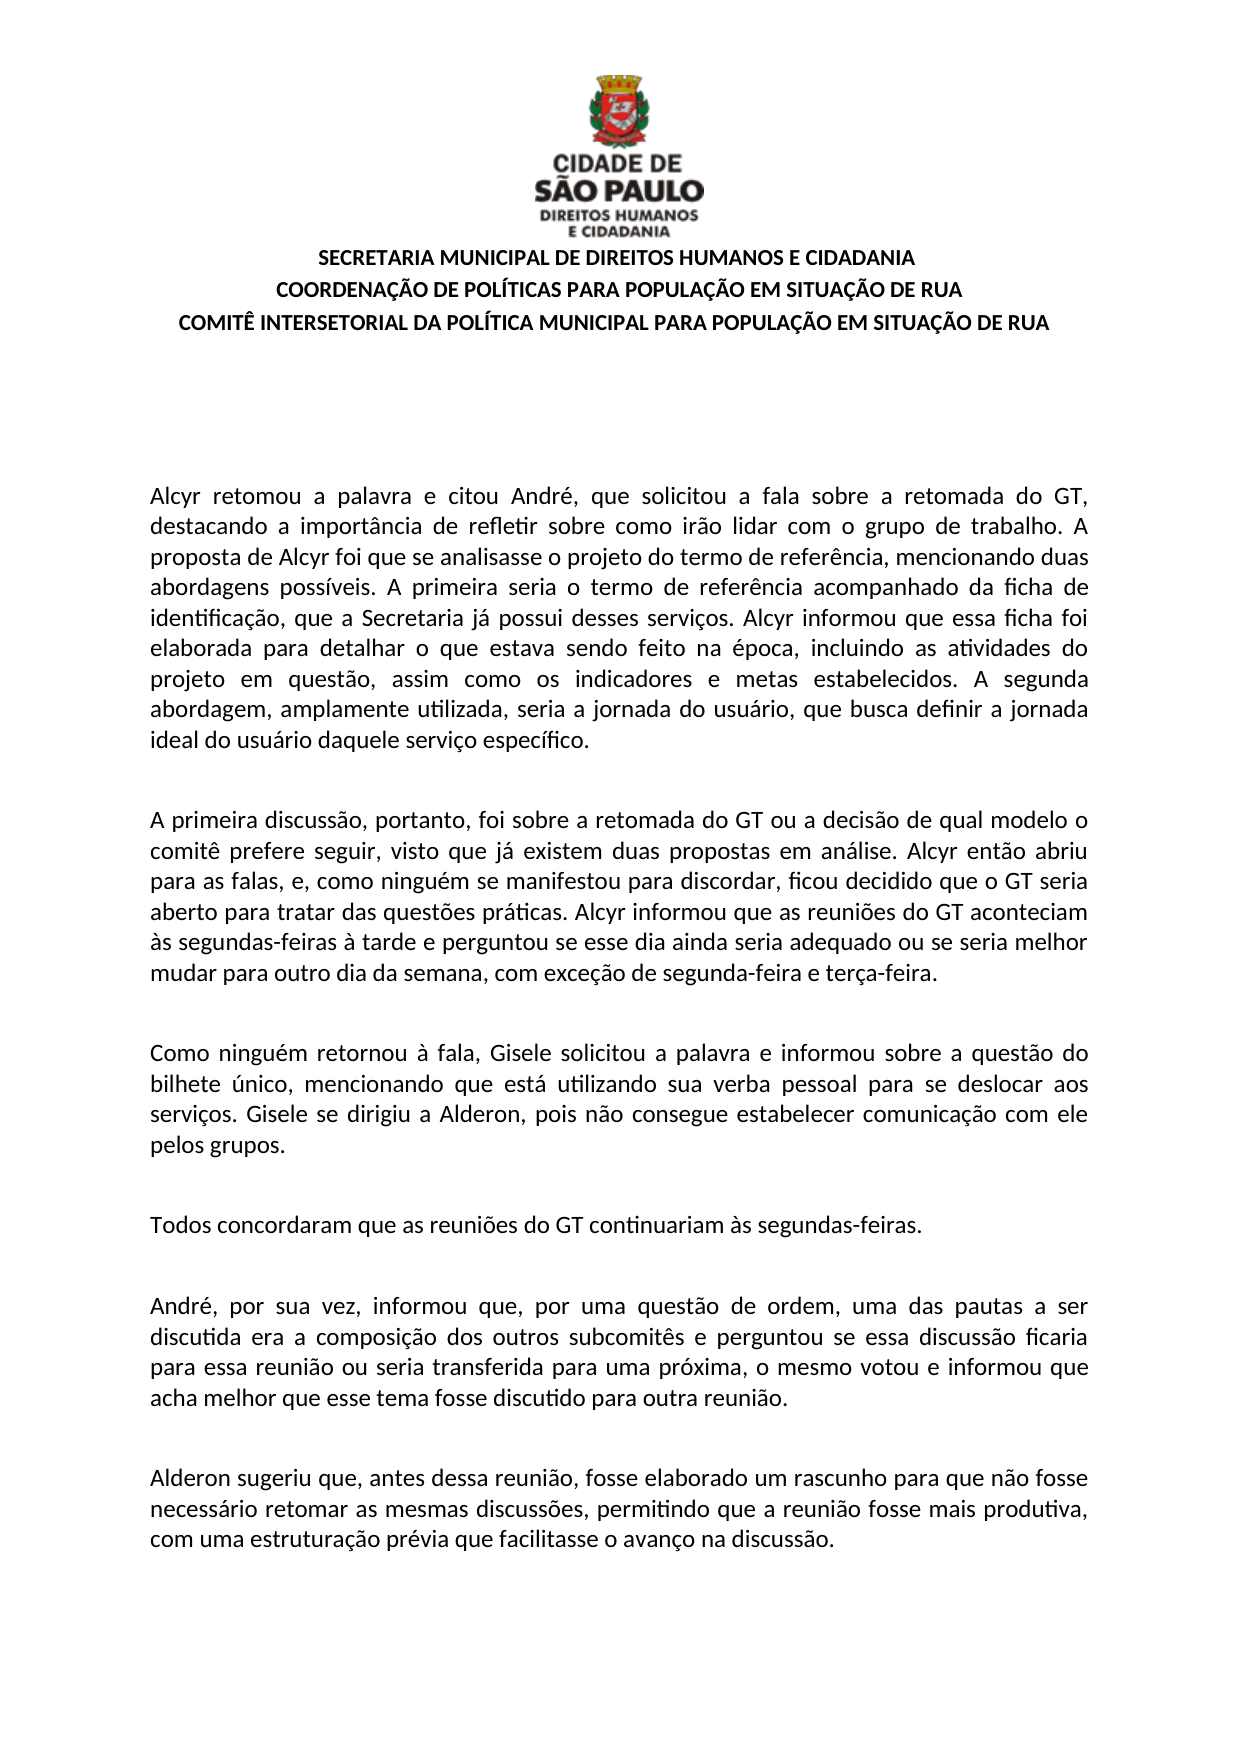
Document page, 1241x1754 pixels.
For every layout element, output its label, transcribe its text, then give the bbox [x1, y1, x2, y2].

text Alcyr retomou a palavra e citou André, que solicitou a fala sobre a retomada do GT, destacando a importância de refletir sobre como irão lidar com o grupo de trabalho. A proposta de Alcyr foi que se analisasse o projeto do termo de referência, mencionando duas abordagens possíveis. A primeira seria o termo de referência acompanhado da ficha de identificação, que a Secretaria já possui desses serviços. Alcyr informou que essa ficha foi elaborada para detalhar o que estava sendo feito na época, incluindo as atividades do projeto em questão, assim como os indicadores e metas estabelecidos. A segunda abordagem, amplamente utilizada, seria a jornada do usuário, que busca definir a jornada ideal do usuário daquele serviço específico. [150, 480, 1090, 754]
text Todos concordaram que as reuniões do GT continuariam às segundas-feiras. [150, 1210, 1090, 1240]
text Como ninguém retornou à fala, Gisele solicitou a palavra e informou sobre a questão do bilhete único, mencionando que está utilizando sua verba pessoal para se deslocar aos serviços. Gisele se dirigiu a Alderon, pois não consegue estabelecer comunicação com ele pelos grupos. [150, 1038, 1090, 1160]
text Alderon sugeriu que, antes dessa reunião, fosse elaborado um rascunho para que não fosse necessário retomar as mesmas discussões, permitindo que a reunião fosse mais produtiva, com uma estruturação prévia que facilitasse o avanço na discussão. [150, 1462, 1090, 1554]
text André, por sua vez, informou que, por uma questão de ordem, uma das pautas a ser discutida era a composição dos outros subcomitês e perguntou se essa discussão ficaria para essa reunião ou seria transferida para uma próxima, o mesmo votou e informou que acha melhor que esse tema fosse discutido para outra reunião. [150, 1290, 1090, 1412]
text A primeira discussão, portanto, foi sobre a retomada do GT ou a decisão de qual modelo o comitê prefere seguir, visto que já existem duas propostas em análise. Alcyr então abriu para as falas, e, como ninguém se manifestou para discordar, ficou decidido que o GT seria aberto para tratar das questões práticas. Alcyr informou que as reuniões do GT aconteciam às segundas-feiras à tarde e perguntou se esse dia ainda seria adequado ou se seria melhor mudar para outro dia da semana, com exceção de segunda-feira e terça-feira. [150, 804, 1090, 988]
